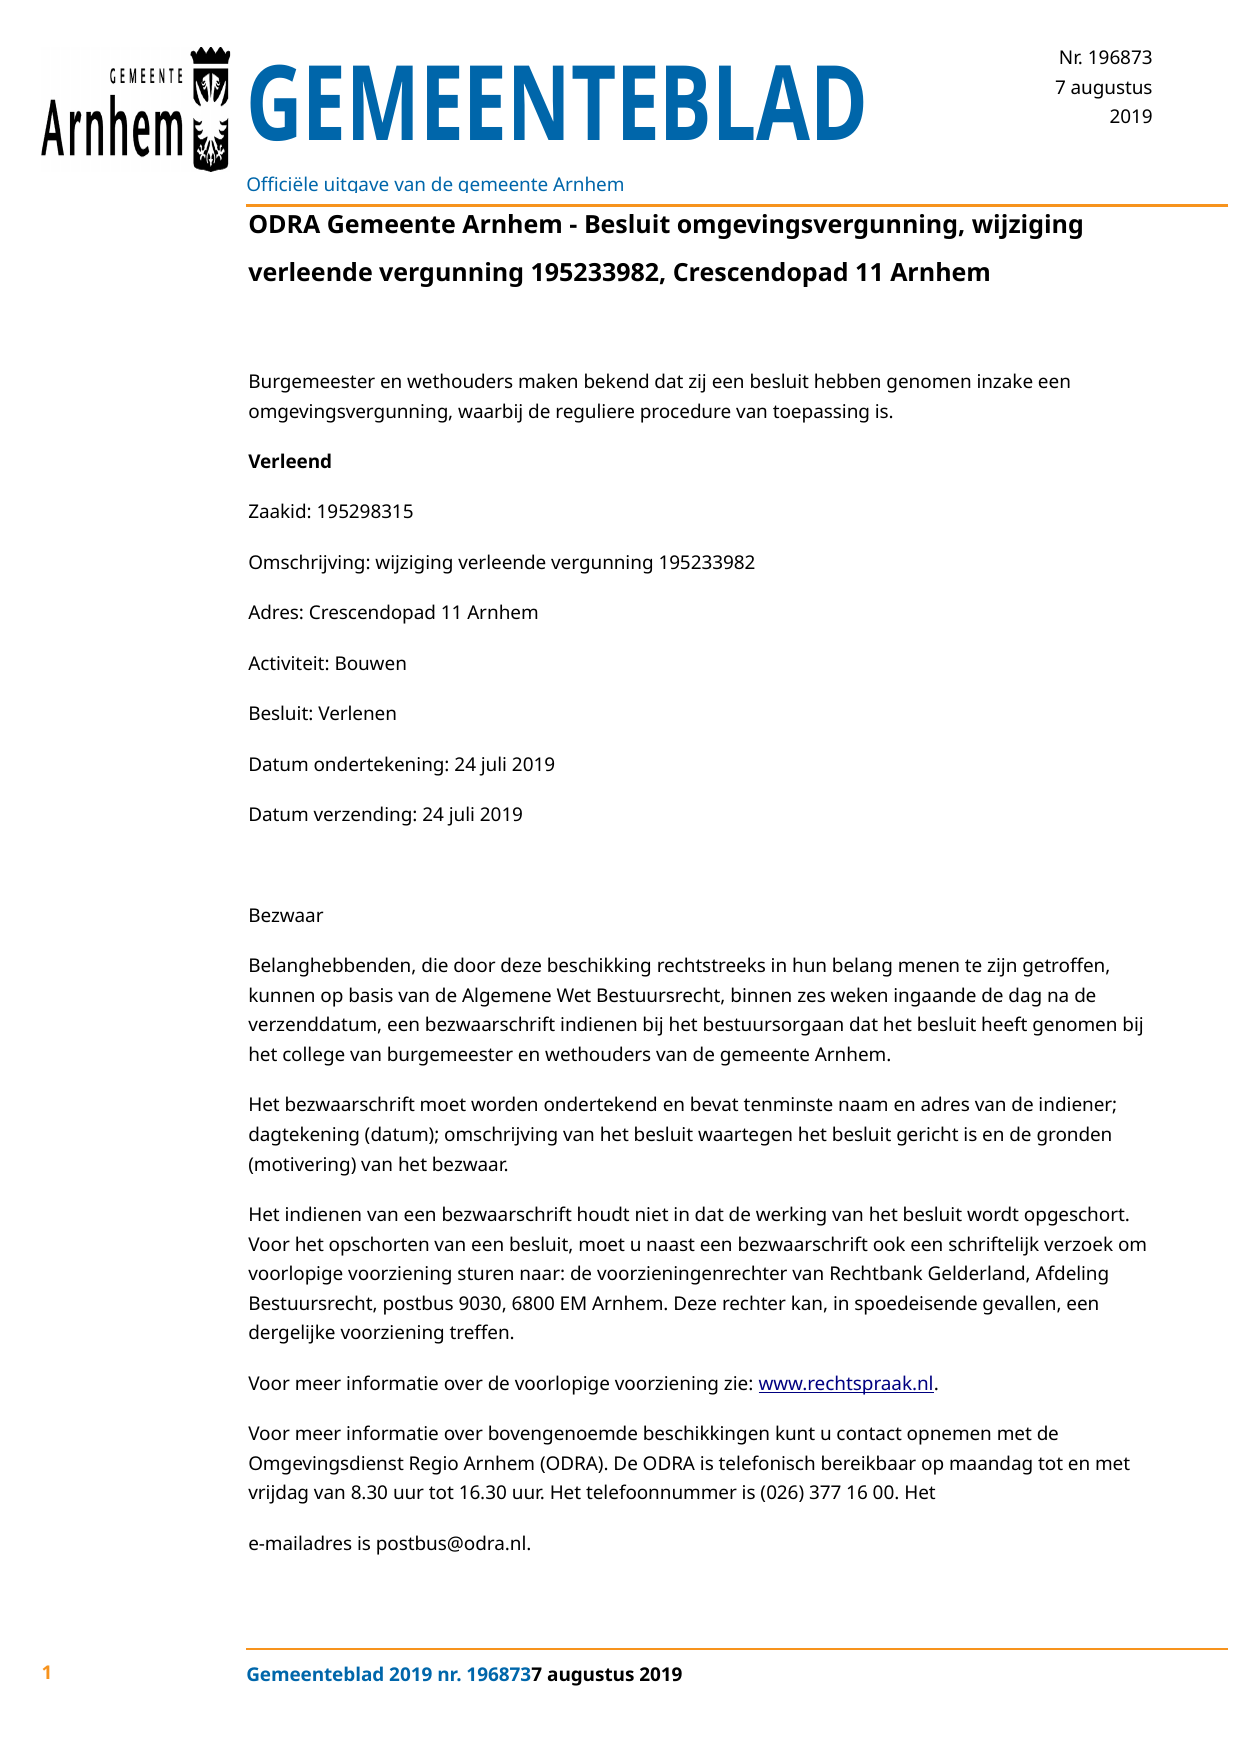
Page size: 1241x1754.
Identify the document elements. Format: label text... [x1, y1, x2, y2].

text Besluit: Verlenen [248, 700, 1152, 726]
text Het indienen van een bezwaarschrift houdt niet in dat de werking van het besluit wordt opgeschort. Voor het opschorten van een besluit, moet u naast een bezwaarschrift ook een schriftelijk verzoek om voorlopige voorziening sturen naar: de voorzieningenrechter van Rechtbank Gelderland, Afdeling Bestuursrecht, postbus 9030, 6800 EM Arnhem. Deze rechter kan, in spoedeisende gevallen, een dergelijke voorziening treffen. [248, 1201, 1152, 1345]
text Omschrijving: wijziging verleende vergunning 195233982 [248, 549, 1152, 575]
text Zaakid: 195298315 [248, 499, 1152, 524]
text Adres: Crescendopad 11 Arnhem [248, 599, 1152, 625]
text Datum verzending: 24 juli 2019 [248, 801, 1152, 827]
text Het bezwaarschrift moet worden ondertekend en bevat tenminste naam en adres van de indiener; dagtekening (datum); omschrijving van het besluit waartegen het besluit gericht is en de gronden (motivering) van het bezwaar. [248, 1092, 1152, 1177]
text Bezwaar [248, 902, 1152, 928]
text Datum ondertekening: 24 juli 2019 [248, 751, 1152, 777]
text Voor meer informatie over de voorlopige voorziening zie: www.rechtspraak.nl. [248, 1370, 1152, 1396]
text Belanghebbenden, die door deze beschikking rechtstreeks in hun belang menen te zijn getroffen, kunnen op basis van de Algemene Wet Bestuursrecht, binnen zes weken ingaande de dag na de verzenddatum, een bezwaarschrift indienen bij het bestuursorgaan dat het besluit heeft genomen bij het college van burgemeester en wethouders van de gemeente Arnhem. [248, 952, 1152, 1067]
text Burgemeester en wethouders maken bekend dat zij een besluit hebben genomen inzake een omgevingsvergunning, waarbij de reguliere procedure van toepassing is. [248, 368, 1152, 424]
picture [41, 47, 231, 172]
text ODRA Gemeente Arnhem - Besluit omgevingsvergunning, wijziging verleende vergunning 195233982, Crescendopad 11 Arnhem [248, 207, 1152, 288]
text Verleend [248, 448, 1152, 474]
text Voor meer informatie over bovengenoemde beschikkingen kunt u contact opnemen met de Omgevingsdienst Regio Arnhem (ODRA). De ODRA is telefonisch bereikbaar op maandag tot en met vrijdag van 8.30 uur tot 16.30 uur. Het telefoonnummer is (026) 377 16 00. Het [248, 1420, 1152, 1505]
text Activiteit: Bouwen [248, 650, 1152, 676]
text e-mailadres is postbus@odra.nl. [248, 1530, 1152, 1556]
